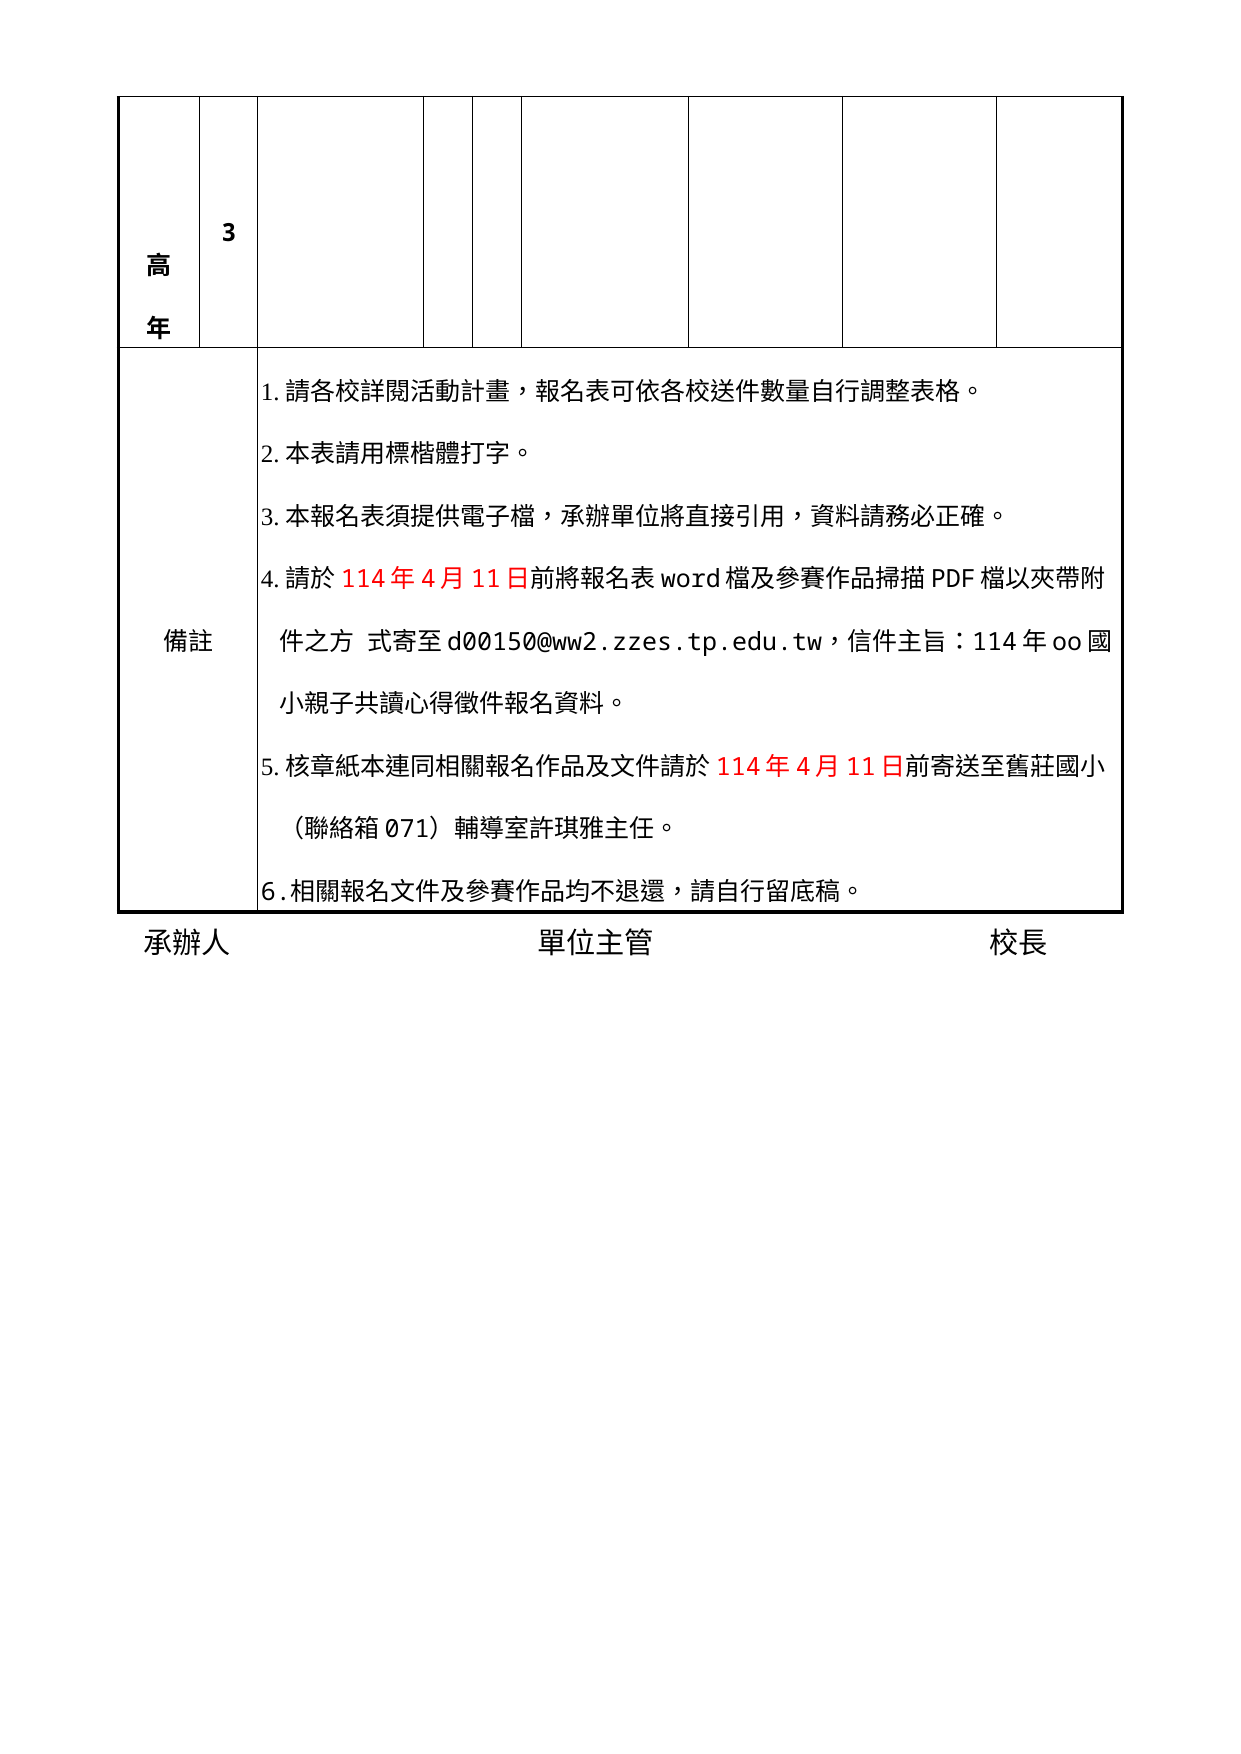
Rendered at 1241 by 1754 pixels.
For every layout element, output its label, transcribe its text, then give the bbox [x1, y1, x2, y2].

table_cell [424, 97, 472, 347]
table_cell 三 、 高 年 級 [120, 97, 199, 347]
table_cell 3 [200, 97, 257, 347]
table_cell 備註 [120, 348, 257, 910]
table_cell 請各校詳閱活動計畫，報名表可依各校送件數量自行調整表格。 本表請用標楷體打字。 本報名表須提供電子檔，承辦單位將直接引用，資料請務必正確。 請於114年4月11日前將報名表word檔及參賽作品掃描PDF檔以夾帶附件之方 式寄至d00150@ww2.zzes.tp.edu.tw，信件主旨：114年oo國小親子共讀心得徵件報名資料。 核章紙本連同相關報名作品及文件請於114年4月11日前寄送至舊莊國小（聯絡箱071）輔導室許琪雅主任。 6.相關報名文件及參賽作品均不退還，請自行留底稿。 [258, 348, 1121, 910]
table_cell [843, 97, 996, 347]
table_cell [997, 97, 1121, 347]
text 承辦人 單位主管 校長 [143, 914, 1122, 963]
table_cell [522, 97, 688, 347]
table_cell [689, 97, 842, 347]
table_cell [258, 97, 423, 347]
table_cell [473, 97, 521, 347]
